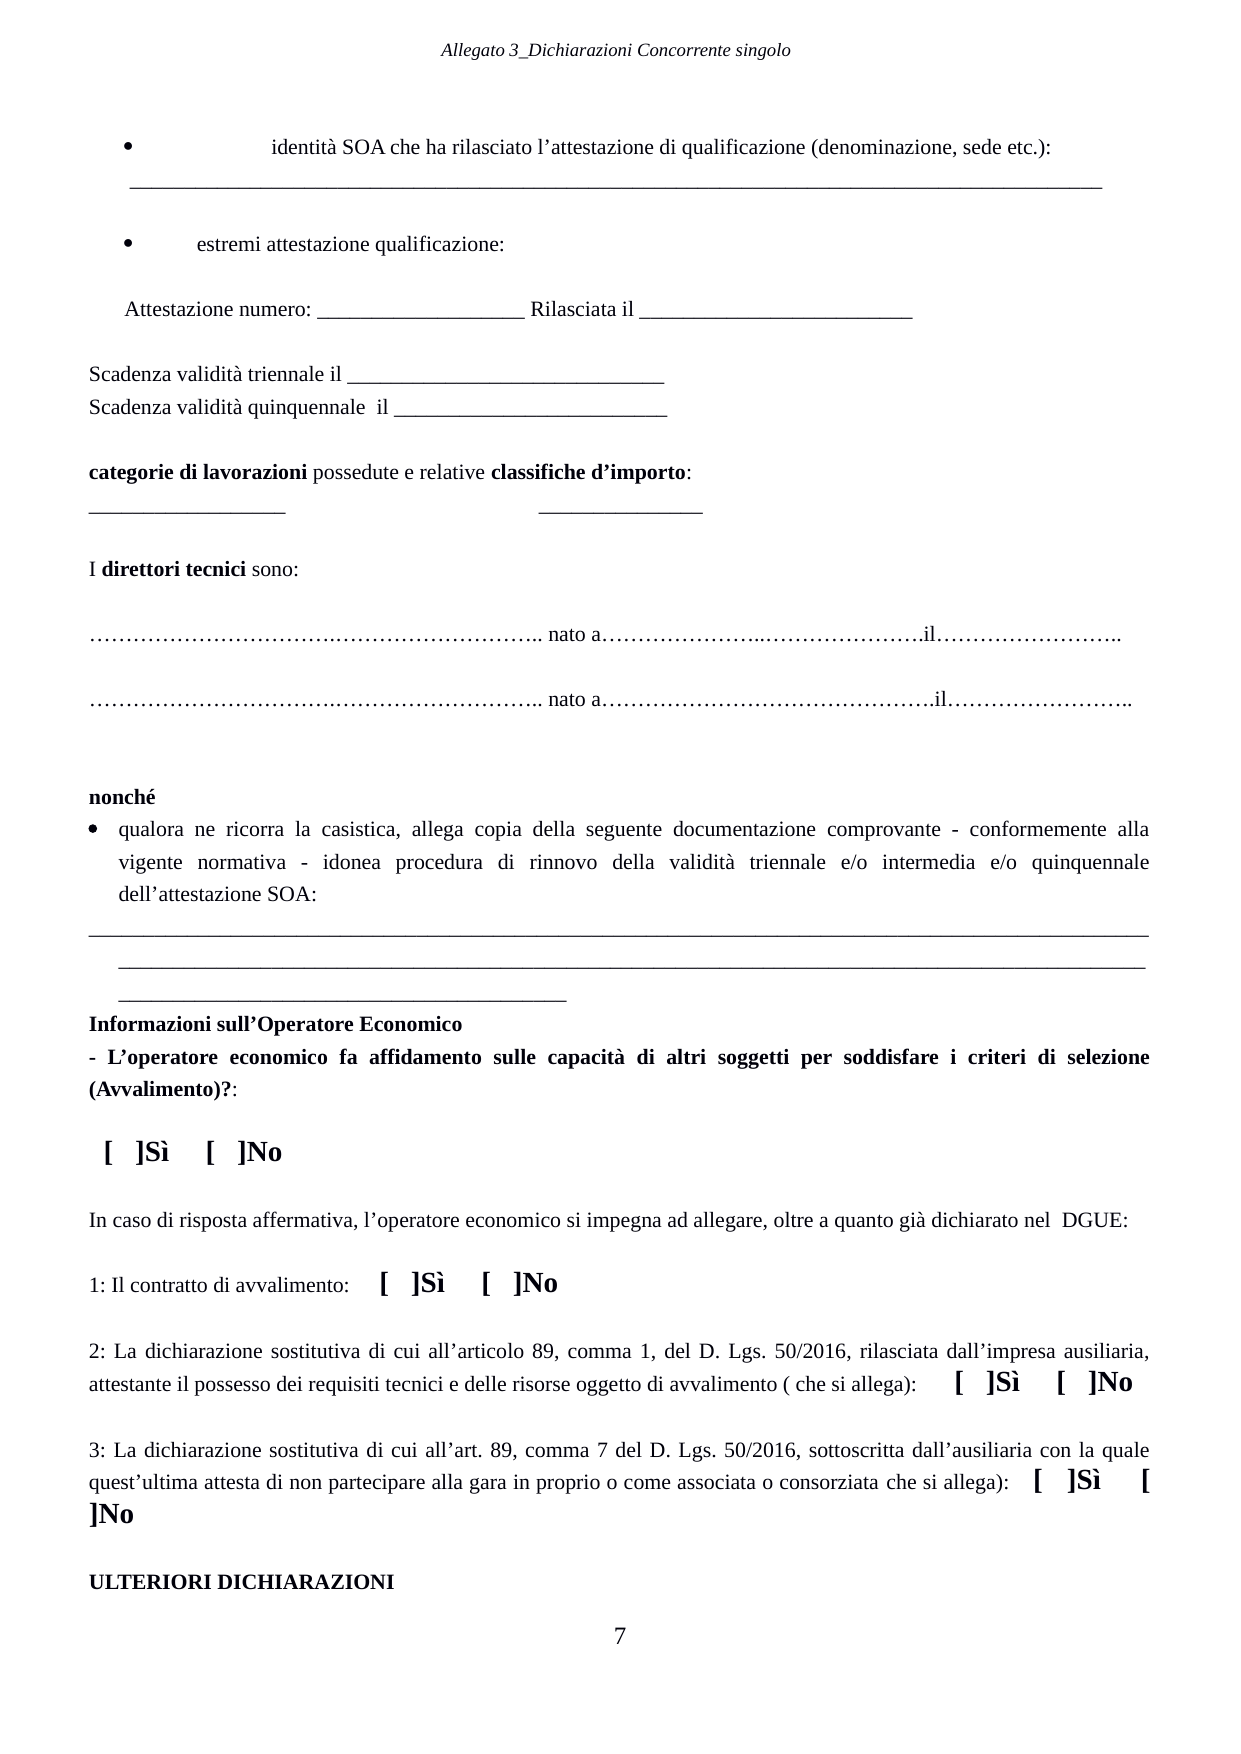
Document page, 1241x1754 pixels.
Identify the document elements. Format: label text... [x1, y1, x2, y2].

list qualora ne ricorra la casistica, allega copia della seguente documentazione comprovante - conformemente alla vigente normativa - idonea procedura di rinnovo della validità triennale e/o intermedia e/o quinquennale dell’attestazione SOA: [89, 809, 1151, 907]
text 2: La dichiarazione sostitutiva di cui all’articolo 89, comma 1, del D. Lgs. 50/2016, rilasciata dall’impresa ausiliaria, attestante il possesso dei requisiti tecnici e delle risorse oggetto di avvalimento ( che si allega): [ ]Sì [ ]No [89, 1331, 1151, 1397]
text 1: Il contratto di avvalimento: [ ]Sì [ ]No [89, 1265, 1151, 1299]
text I direttori tecnici sono: [89, 549, 1151, 582]
text nonché [89, 777, 1151, 809]
text 3: La dichiarazione sostitutiva di cui all’art. 89, comma 7 del D. Lgs. 50/2016, sottoscritta dall’ausiliaria con la quale quest’ultima attesta di non partecipare alla gara in proprio o come associata o consorziata che si allega): [ ]Sì [ ]No [89, 1430, 1151, 1529]
text __________________ _______________ [89, 484, 1151, 517]
text Informazioni sull’Operatore Economico [89, 1004, 1151, 1037]
text ________________________________________________________________________________________________________________________________________________________________________________________________________________________________________ [89, 907, 1151, 1004]
text …………………………….……………………….. nato a……………………………………….il…………………….. [89, 679, 1151, 712]
text In caso di risposta affermativa, l’operatore economico si impegna ad allegare, oltre a quanto già dichiarato nel DGUE: [89, 1200, 1151, 1233]
text …………………………….……………………….. nato a…………………..………………….il…………………….. [89, 614, 1151, 647]
text _________________________________________________________________________________________ [124, 159, 1151, 192]
text categorie di lavorazioni possedute e relative classifiche d’importo: [89, 452, 1151, 484]
list estremi attestazione qualificazione: [124, 224, 1151, 257]
text Scadenza validità quinquennale il _________________________ [89, 387, 1151, 419]
text Attestazione numero: ___________________ Rilasciata il _________________________ [124, 289, 1151, 322]
text ULTERIORI DICHIARAZIONI [89, 1562, 1151, 1594]
text [ ]Sì [ ]No [89, 1134, 1151, 1168]
text Scadenza validità triennale il _____________________________ [89, 354, 1151, 387]
list identità SOA che ha rilasciato l’attestazione di qualificazione (denominazione, sede etc.): [124, 127, 1151, 159]
text - L’operatore economico fa affidamento sulle capacità di altri soggetti per soddisfare i criteri di selezione (Avvalimento)?: [89, 1037, 1151, 1102]
